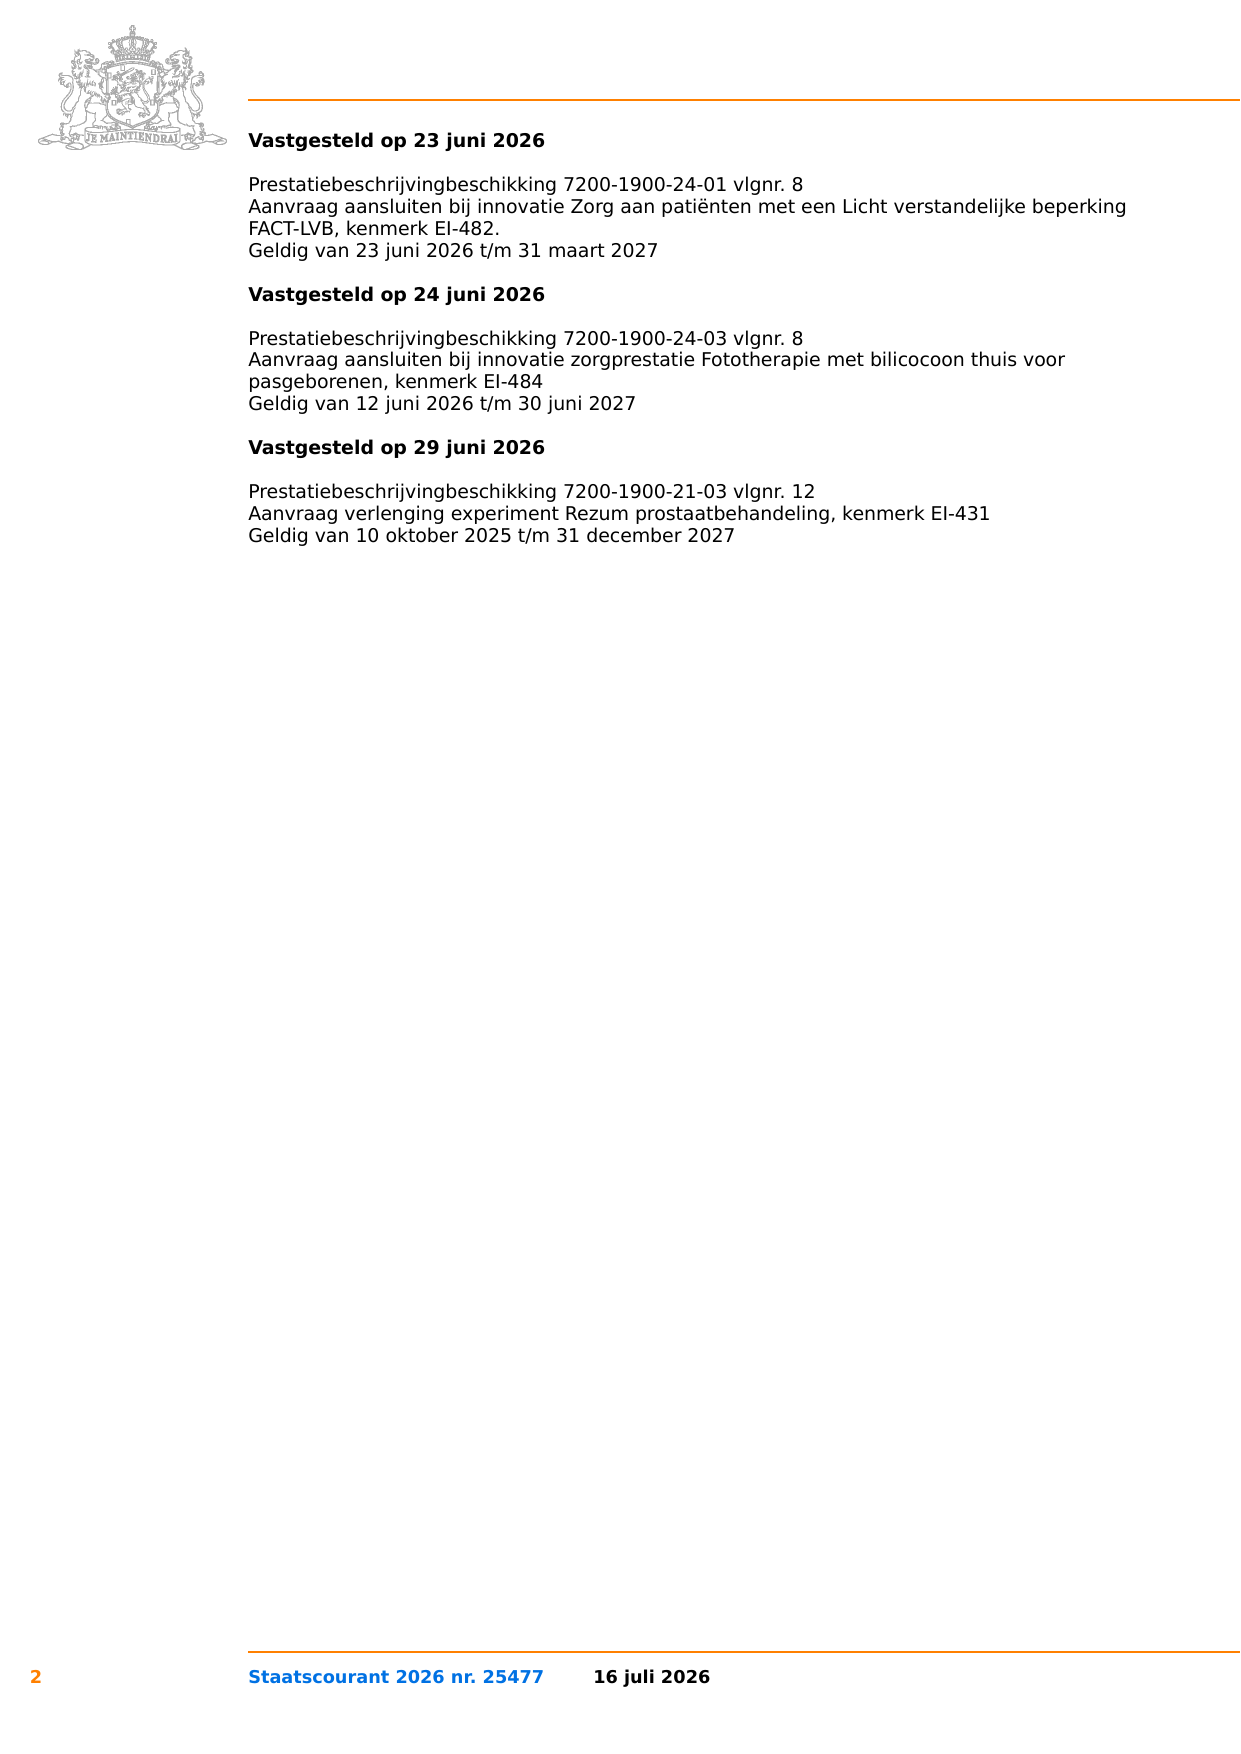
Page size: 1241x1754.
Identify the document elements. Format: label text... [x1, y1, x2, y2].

text Prestatiebeschrijvingbeschikking 7200-1900-24-03 vlgnr. 8 [248, 327, 1163, 349]
picture [38, 25, 227, 150]
text Aanvraag aansluiten bij innovatie Zorg aan patiënten met een Licht verstandelijke beperking FACT-LVB, kenmerk EI-482. [248, 196, 1163, 240]
text Vastgesteld op 24 juni 2026 [248, 283, 1163, 306]
text Geldig van 10 oktober 2025 t/m 31 december 2027 [248, 525, 1163, 547]
text Geldig van 12 juni 2026 t/m 30 juni 2027 [248, 393, 1163, 415]
text Aanvraag verlenging experiment Rezum prostaatbehandeling, kenmerk EI-431 [248, 503, 1163, 525]
text Prestatiebeschrijvingbeschikking 7200-1900-24-01 vlgnr. 8 [248, 174, 1163, 196]
text Prestatiebeschrijvingbeschikking 7200-1900-21-03 vlgnr. 12 [248, 481, 1163, 503]
text Vastgesteld op 23 juni 2026 [248, 130, 1163, 152]
text Geldig van 23 juni 2026 t/m 31 maart 2027 [248, 240, 1163, 262]
text Vastgesteld op 29 juni 2026 [248, 437, 1163, 459]
text Aanvraag aansluiten bij innovatie zorgprestatie Fototherapie met bilicocoon thuis voor pasgeborenen, kenmerk EI-484 [248, 349, 1163, 393]
